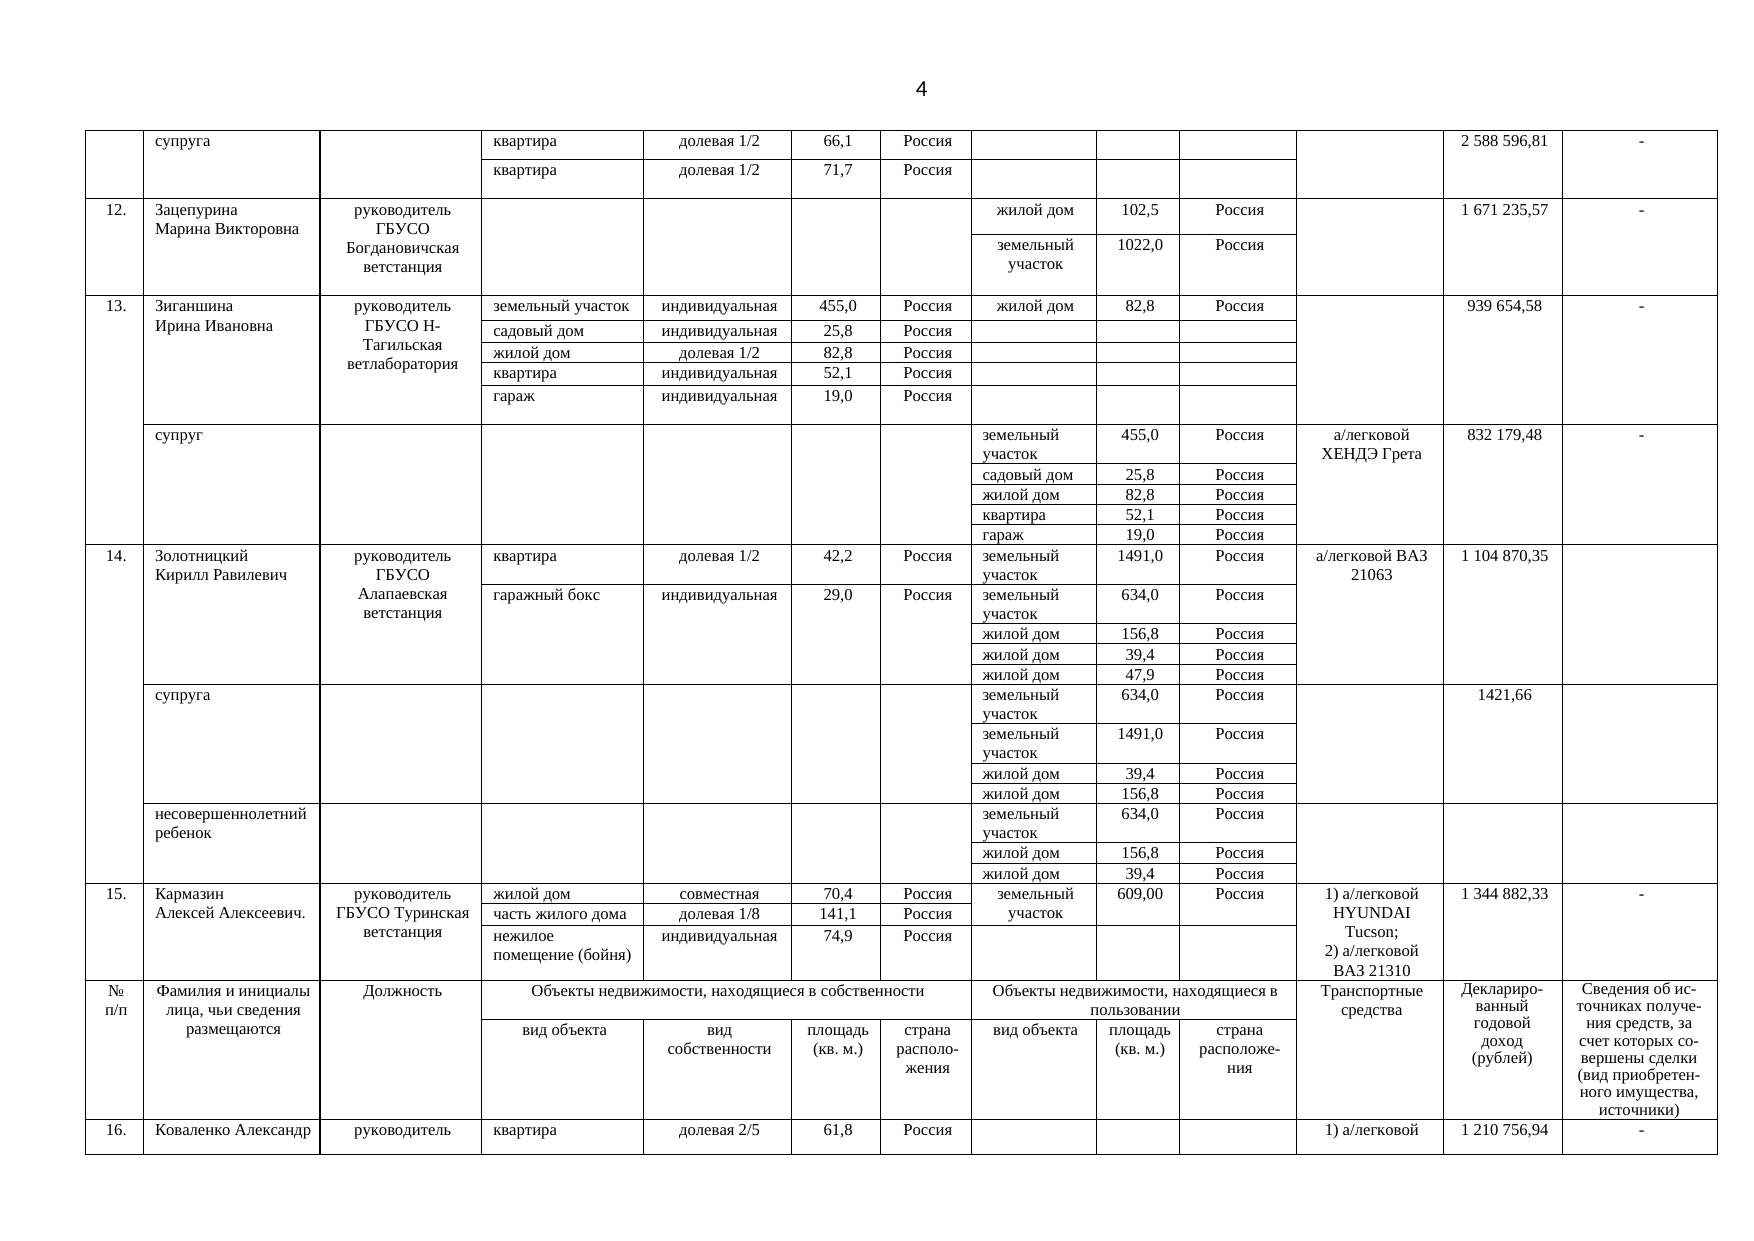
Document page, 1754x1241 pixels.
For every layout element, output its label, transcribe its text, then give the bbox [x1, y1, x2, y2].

table_cell супруг [144, 425, 319, 544]
table_cell Россия [881, 160, 971, 198]
table_cell Деклариро-ванный годовой доход (рублей) [1444, 981, 1562, 1119]
table_cell [1444, 804, 1562, 883]
table_cell 1491,0 [1097, 545, 1179, 584]
table_cell совместная [644, 884, 791, 903]
table_cell Должность [321, 981, 481, 1119]
table_cell страна расположе-ния [1180, 1020, 1296, 1119]
table_cell Россия [881, 343, 971, 362]
table_cell земельный участок [972, 884, 1096, 924]
table_cell [792, 425, 880, 544]
table_cell вид объекта [972, 1020, 1096, 1119]
table_cell [1563, 685, 1717, 803]
table_cell 634,0 [1097, 804, 1179, 842]
table_cell руководитель ГБУСО Богдановичская ветстанция [321, 199, 481, 295]
table_cell 1 210 756,94 [1444, 1120, 1562, 1153]
table_cell гараж [972, 525, 1096, 544]
table_cell [1097, 1120, 1179, 1153]
table_cell жилой дом [482, 343, 643, 362]
table_cell Зиганшина Ирина Ивановна [144, 296, 319, 424]
table_cell Фамилия и инициалы лица, чьи сведения размещаются [144, 981, 319, 1119]
table_cell 13. [86, 296, 143, 544]
table_cell вид объекта [482, 1020, 643, 1119]
table_cell 39,4 [1097, 864, 1179, 883]
table_cell Россия [1180, 545, 1296, 584]
table_cell 1491,0 [1097, 724, 1179, 762]
table_cell № п/п [86, 981, 143, 1119]
table_cell 14. [86, 545, 143, 883]
table_cell [644, 685, 791, 803]
table_cell [1180, 386, 1296, 424]
table_cell 52,1 [1097, 505, 1179, 524]
table_cell супруга [144, 685, 319, 803]
table_cell жилой дом [972, 864, 1096, 883]
table_cell площадь (кв. м.) [1097, 1020, 1179, 1119]
table_cell [972, 1120, 1096, 1153]
table_cell [1297, 199, 1443, 295]
table_cell 12. [86, 199, 143, 295]
table_cell Россия [881, 321, 971, 342]
table_cell земельный участок [972, 804, 1096, 842]
table_cell земельный участок [972, 545, 1096, 584]
table_cell вид собственности [644, 1020, 791, 1119]
table_cell Россия [1180, 665, 1296, 684]
table_cell жилой дом [972, 485, 1096, 504]
table_cell 141,1 [792, 904, 880, 924]
table_cell 832 179,48 [1444, 425, 1562, 544]
table_cell Объекты недвижимости, находящиеся в пользовании [972, 981, 1296, 1019]
table_cell 71,7 [792, 160, 880, 198]
table_cell 1022,0 [1097, 235, 1179, 295]
table_cell [482, 685, 643, 803]
table_cell [482, 804, 643, 883]
table_cell [1097, 386, 1179, 424]
table_cell индивидуальная [644, 321, 791, 342]
table_cell Россия [1180, 864, 1296, 883]
table_cell [321, 131, 481, 198]
table_cell Россия [1180, 464, 1296, 483]
table_cell Россия [1180, 485, 1296, 504]
table_cell долевая 1/2 [644, 545, 791, 584]
table_cell руководитель ГБУСО Алапаевская ветстанция [321, 545, 481, 684]
table_cell [881, 425, 971, 544]
table_cell Россия [881, 296, 971, 320]
table_cell Россия [881, 585, 971, 684]
table_cell а/легковой ВАЗ 21063 [1297, 545, 1443, 684]
table_cell 634,0 [1097, 685, 1179, 723]
table_cell 609,00 [1097, 884, 1179, 924]
table_cell 82,8 [792, 343, 880, 362]
table_cell [644, 425, 791, 544]
table_cell [1180, 131, 1296, 159]
table_cell [1097, 321, 1179, 342]
table_cell земельный участок [972, 724, 1096, 762]
table_cell Кармазин Алексей Алексеевич. [144, 884, 319, 979]
table_cell 39,4 [1097, 644, 1179, 663]
table_cell Россия [1180, 644, 1296, 663]
table_cell 156,8 [1097, 784, 1179, 803]
table_cell [482, 425, 643, 544]
table_cell [972, 363, 1096, 384]
table_cell долевая 1/2 [644, 343, 791, 362]
table_cell Россия [1180, 843, 1296, 862]
table_cell Россия [1180, 624, 1296, 643]
table_cell [1563, 545, 1717, 684]
table_cell жилой дом [972, 624, 1096, 643]
table_cell 939 654,58 [1444, 296, 1562, 424]
table_cell - [1563, 884, 1717, 979]
table_cell а/легковой ХЕНДЭ Грета [1297, 425, 1443, 544]
table_cell Россия [1180, 764, 1296, 783]
table_cell долевая 1/2 [644, 131, 791, 159]
table_cell долевая 2/5 [644, 1120, 791, 1153]
table_cell - [1563, 296, 1717, 424]
table_cell Россия [881, 545, 971, 584]
table_cell 16. [86, 1120, 143, 1153]
table_cell Россия [1180, 884, 1296, 924]
table_cell [1180, 926, 1296, 979]
table_cell 1 344 882,33 [1444, 884, 1562, 979]
table_cell [1297, 131, 1443, 198]
table_cell [1097, 131, 1179, 159]
table_cell Россия [1180, 425, 1296, 463]
table_cell 634,0 [1097, 585, 1179, 623]
table_cell Россия [1180, 199, 1296, 234]
table_cell [1180, 363, 1296, 384]
table_cell Россия [1180, 505, 1296, 524]
table_cell [321, 685, 481, 803]
table_cell Золотницкий Кирилл Равилевич [144, 545, 319, 684]
table_cell [482, 199, 643, 295]
table_cell садовый дом [972, 464, 1096, 483]
table_cell 1421,66 [1444, 685, 1562, 803]
table_cell [881, 804, 971, 883]
table_cell [1297, 296, 1443, 424]
table_cell [972, 131, 1096, 159]
table_cell несовершеннолетний ребенок [144, 804, 319, 883]
table_cell жилой дом [972, 843, 1096, 862]
table_cell индивидуальная [644, 386, 791, 424]
table_cell Россия [881, 884, 971, 903]
table_cell 70,4 [792, 884, 880, 903]
table_cell 156,8 [1097, 843, 1179, 862]
table_cell Россия [1180, 525, 1296, 544]
table_cell Россия [1180, 804, 1296, 842]
table_cell 25,8 [792, 321, 880, 342]
table_cell [1297, 685, 1443, 803]
table_cell 25,8 [1097, 464, 1179, 483]
table_cell садовый дом [482, 321, 643, 342]
table_cell Транспортные средства [1297, 981, 1443, 1119]
table_cell квартира [482, 363, 643, 384]
table_cell Россия [1180, 724, 1296, 762]
table_cell 455,0 [1097, 425, 1179, 463]
table_cell квартира [482, 131, 643, 159]
table_cell квартира [482, 545, 643, 584]
table_cell гараж [482, 386, 643, 424]
table_cell [1097, 926, 1179, 979]
table_cell Россия [881, 904, 971, 924]
table_cell супруга [144, 131, 319, 198]
table_cell - [1563, 131, 1717, 198]
table_cell [792, 804, 880, 883]
table_cell Россия [881, 926, 971, 979]
table_cell страна располо-жения [881, 1020, 971, 1119]
table_cell Россия [1180, 235, 1296, 295]
table_cell Россия [1180, 585, 1296, 623]
table_cell Россия [881, 131, 971, 159]
table_cell [1180, 1120, 1296, 1153]
table_cell земельный участок [972, 685, 1096, 723]
table_cell долевая 1/2 [644, 160, 791, 198]
table_cell [1180, 160, 1296, 198]
table_cell [644, 804, 791, 883]
table_cell - [1563, 1120, 1717, 1153]
table_cell Зацепурина Марина Викторовна [144, 199, 319, 295]
table_cell 19,0 [792, 386, 880, 424]
table_cell земельный участок [972, 585, 1096, 623]
table_cell Россия [881, 363, 971, 384]
table_cell 82,8 [1097, 485, 1179, 504]
table_cell жилой дом [972, 784, 1096, 803]
table_cell жилой дом [972, 764, 1096, 783]
table_cell земельный участок [972, 425, 1096, 463]
table_cell - [1563, 199, 1717, 295]
table_cell 1 671 235,57 [1444, 199, 1562, 295]
table_cell [644, 199, 791, 295]
table_cell индивидуальная [644, 296, 791, 320]
table_cell Россия [1180, 685, 1296, 723]
table_cell [86, 131, 143, 198]
table_cell [792, 199, 880, 295]
table_cell [972, 926, 1096, 979]
table_cell земельный участок [972, 235, 1096, 295]
table_cell [1180, 343, 1296, 362]
table_cell [1180, 321, 1296, 342]
table_cell 455,0 [792, 296, 880, 320]
table_cell [972, 386, 1096, 424]
table_cell 52,1 [792, 363, 880, 384]
table_cell [321, 804, 481, 883]
table_cell [972, 321, 1096, 342]
table_cell Россия [1180, 296, 1296, 320]
table_cell индивидуальная [644, 585, 791, 684]
table_cell 102,5 [1097, 199, 1179, 234]
table_cell 1 104 870,35 [1444, 545, 1562, 684]
table_cell 19,0 [1097, 525, 1179, 544]
table_cell долевая 1/8 [644, 904, 791, 924]
table_cell жилой дом [972, 665, 1096, 684]
table_cell [1097, 343, 1179, 362]
table_cell [881, 199, 971, 295]
table_cell руководитель [321, 1120, 481, 1153]
table_cell 74,9 [792, 926, 880, 979]
table_cell 82,8 [1097, 296, 1179, 320]
table_cell 1) а/легковой HYUNDAI Tucson; 2) а/легковой ВАЗ 21310 [1297, 884, 1443, 979]
table_cell [972, 343, 1096, 362]
table_cell земельный участок [482, 296, 643, 320]
table_cell [1097, 160, 1179, 198]
table_cell 39,4 [1097, 764, 1179, 783]
table_cell квартира [482, 160, 643, 198]
table_cell 29,0 [792, 585, 880, 684]
table_cell 156,8 [1097, 624, 1179, 643]
table_cell 47,9 [1097, 665, 1179, 684]
table_cell 61,8 [792, 1120, 880, 1153]
table_cell [972, 160, 1096, 198]
table_cell [321, 425, 481, 544]
table_cell [1563, 804, 1717, 883]
table_cell 42,2 [792, 545, 880, 584]
table_cell [1297, 804, 1443, 883]
table_cell квартира [972, 505, 1096, 524]
table_cell [792, 685, 880, 803]
table_cell жилой дом [972, 644, 1096, 663]
table_cell руководитель ГБУСО Туринская ветстанция [321, 884, 481, 979]
table_cell 2 588 596,81 [1444, 131, 1562, 198]
table_cell [881, 685, 971, 803]
table_cell часть жилого дома [482, 904, 643, 924]
table_cell жилой дом [972, 199, 1096, 234]
table_cell индивидуальная [644, 926, 791, 979]
table_cell площадь (кв. м.) [792, 1020, 880, 1119]
table_cell индивидуальная [644, 363, 791, 384]
table_cell Объекты недвижимости, находящиеся в собственности [482, 981, 971, 1019]
table_cell Россия [881, 1120, 971, 1153]
table_cell жилой дом [972, 296, 1096, 320]
table_cell [1097, 363, 1179, 384]
table_cell Сведения об ис-точниках получе-ния средств, за счет которых со-вершены сделки (вид приобретен-ного имущества, источники) [1563, 981, 1717, 1119]
table_cell 15. [86, 884, 143, 979]
table_cell 1) а/легковой [1297, 1120, 1443, 1153]
table_cell жилой дом [482, 884, 643, 903]
table_cell руководитель ГБУСО Н-Тагильская ветлаборатория [321, 296, 481, 424]
table_cell Коваленко Александр [144, 1120, 319, 1153]
table_cell 66,1 [792, 131, 880, 159]
table_cell - [1563, 425, 1717, 544]
table_cell гаражный бокс [482, 585, 643, 684]
table_cell Россия [1180, 784, 1296, 803]
table_cell квартира [482, 1120, 643, 1153]
table_cell нежилое помещение (бойня) [482, 926, 643, 979]
table_cell Россия [881, 386, 971, 424]
